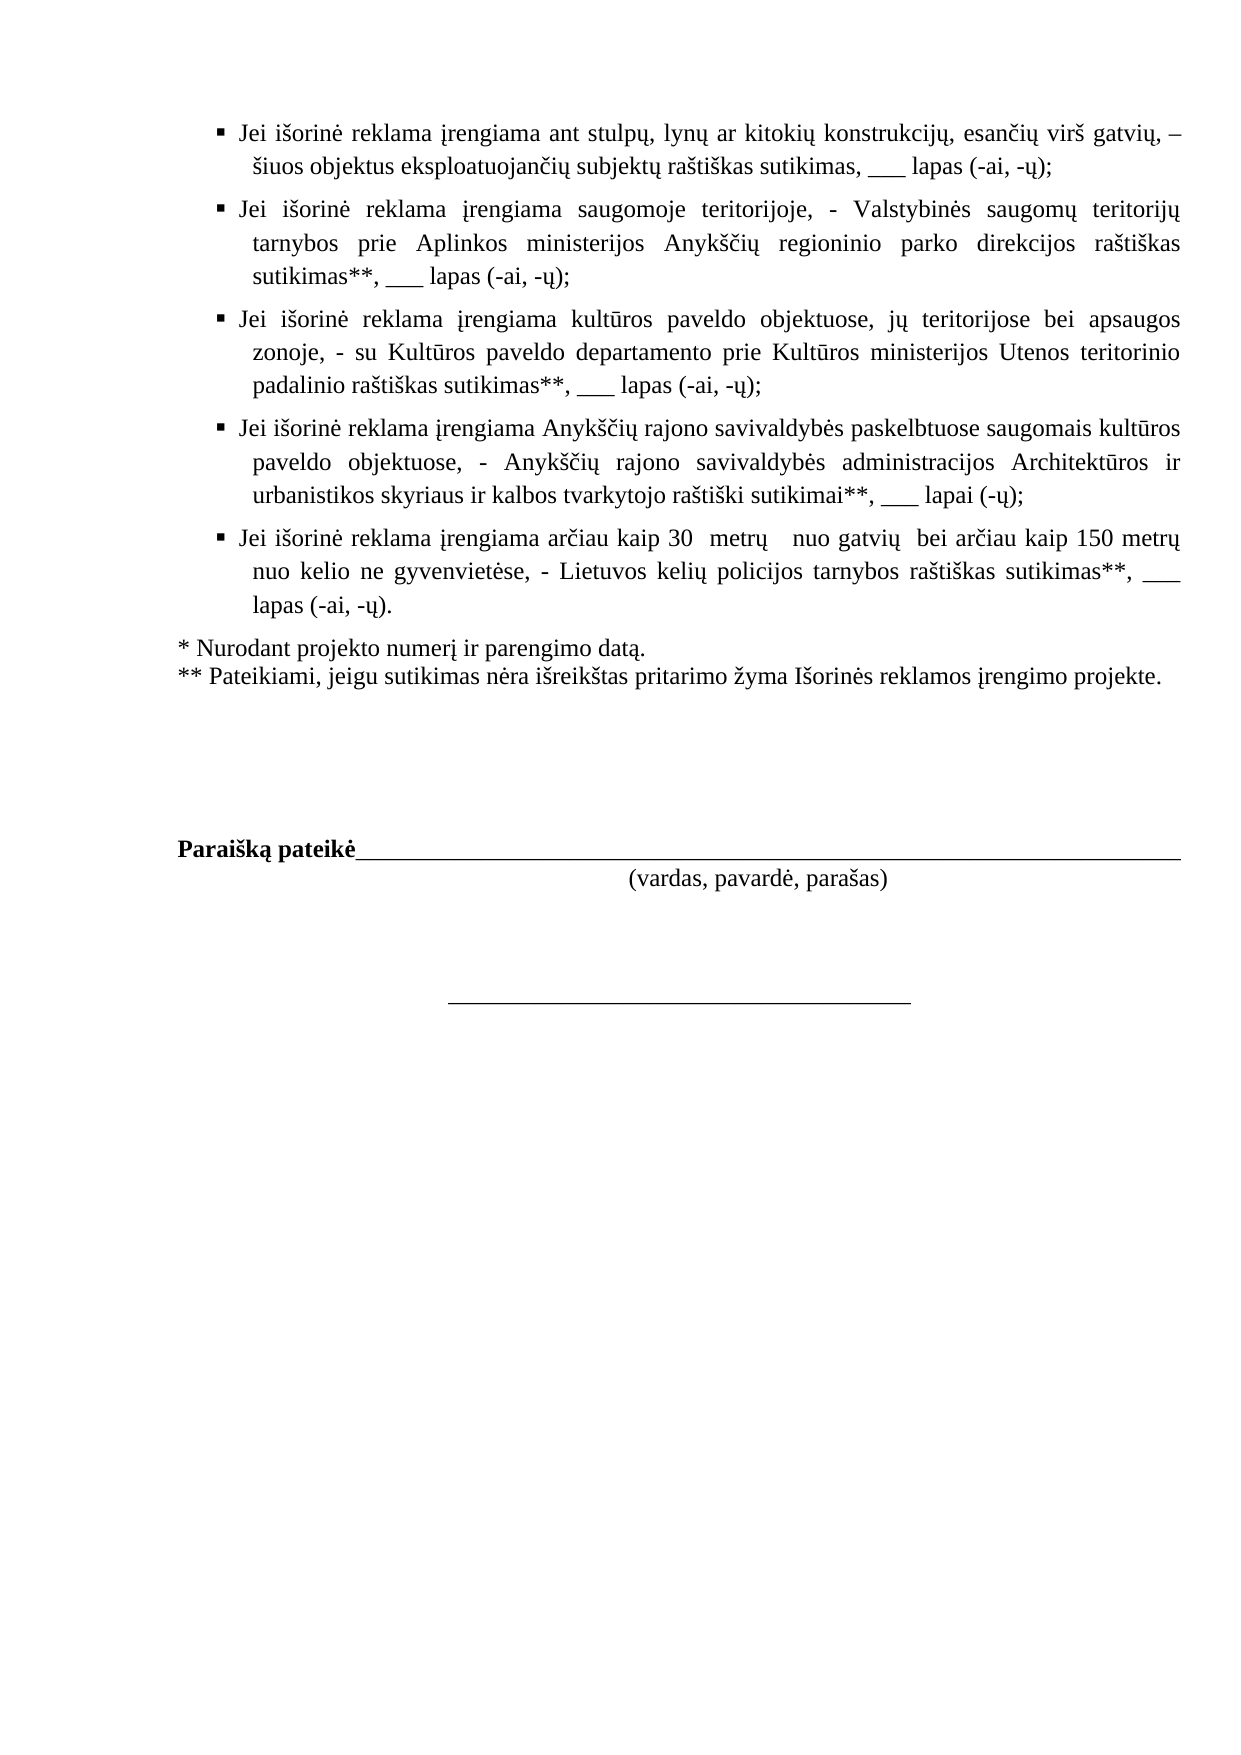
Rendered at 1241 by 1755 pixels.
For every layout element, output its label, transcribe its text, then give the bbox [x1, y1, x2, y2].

text * Nurodant projekto numerį ir parengimo datą. [177, 633, 1181, 661]
text ** Pateikiami, jeigu sutikimas nėra išreikštas pritarimo žyma Išorinės reklamos įrengimo projekte. [177, 661, 1181, 690]
text _____________________________________ [177, 978, 1181, 1006]
text Jei išorinė reklama įrengiama Anykščių rajono savivaldybės paskelbtuose saugomais kultūros paveldo objektuose, - Anykščių rajono savivaldybės administracijos Architektūros ir urbanistikos skyriaus ir kalbos tvarkytojo raštiški sutikimai**, ___ lapai (-ų); [215, 413, 1181, 509]
text Jei išorinė reklama įrengiama saugomoje teritorijoje, - Valstybinės saugomų teritorijų tarnybos prie Aplinkos ministerijos Anykščių regioninio parko direkcijos raštiškas sutikimas**, ___ lapas (-ai, -ų); [215, 194, 1181, 290]
text Jei išorinė reklama įrengiama arčiau kaip 30 metrų nuo gatvių bei arčiau kaip 150 metrų nuo kelio ne gyvenvietėse, - Lietuvos kelių policijos tarnybos raštiškas sutikimas**, ___ lapas (-ai, -ų). [215, 523, 1181, 618]
text Paraišką pateikė__________________________________________________________________ [177, 834, 1181, 863]
text Jei išorinė reklama įrengiama ant stulpų, lynų ar kitokių konstrukcijų, esančių virš gatvių, – šiuos objektus eksploatuojančių subjektų raštiškas sutikimas, ___ lapas (-ai, -ų); [215, 118, 1181, 180]
text Jei išorinė reklama įrengiama kultūros paveldo objektuose, jų teritorijose bei apsaugos zonoje, - su Kultūros paveldo departamento prie Kultūros ministerijos Utenos teritorinio padalinio raštiškas sutikimas**, ___ lapas (-ai, -ų); [215, 304, 1181, 399]
text (vardas, pavardė, parašas) [177, 863, 1181, 891]
